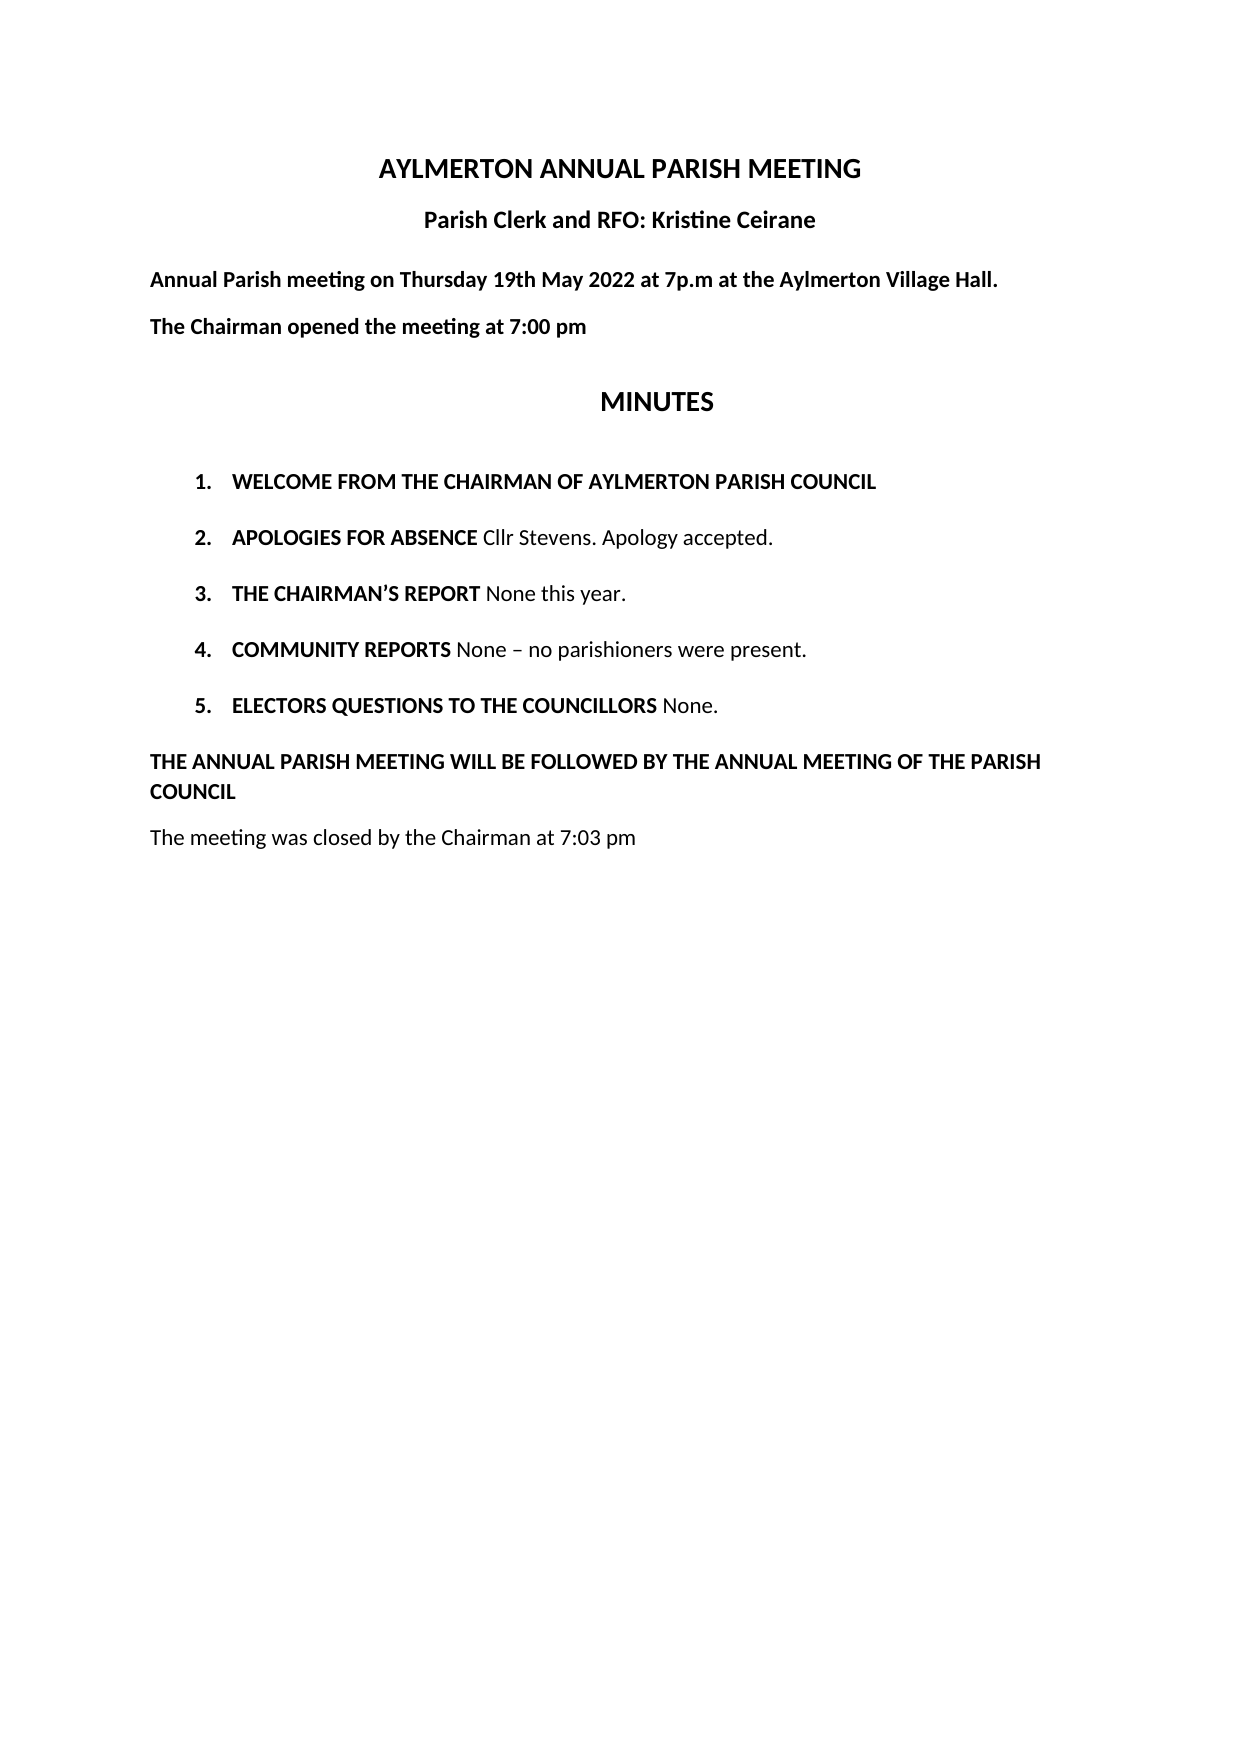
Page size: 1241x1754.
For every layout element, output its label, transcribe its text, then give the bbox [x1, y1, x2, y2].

list THE CHAIRMAN’S REPORT None this year. [194, 579, 1090, 607]
list APOLOGIES FOR ABSENCE Cllr Stevens. Apology accepted. [194, 523, 1090, 551]
text MINUTES [150, 383, 1090, 418]
text THE ANNUAL PARISH MEETING WILL BE FOLLOWED BY THE ANNUAL MEETING OF THE PARISH COUNCIL [150, 747, 1090, 805]
text The Chairman opened the meeting at 7:00 pm [150, 312, 1090, 340]
text The meeting was closed by the Chairman at 7:03 pm [150, 823, 1090, 851]
list WELCOME FROM THE CHAIRMAN OF AYLMERTON PARISH COUNCIL [194, 467, 1090, 495]
text AYLMERTON ANNUAL PARISH MEETING [150, 150, 1090, 186]
list ELECTORS QUESTIONS TO THE COUNCILLORS None. [194, 691, 1090, 719]
text Parish Clerk and RFO: Kristine Ceirane [150, 204, 1090, 235]
text Annual Parish meeting on Thursday 19th May 2022 at 7p.m at the Aylmerton Village Hall. [150, 265, 1090, 293]
list COMMUNITY REPORTS None – no parishioners were present. [194, 635, 1090, 663]
